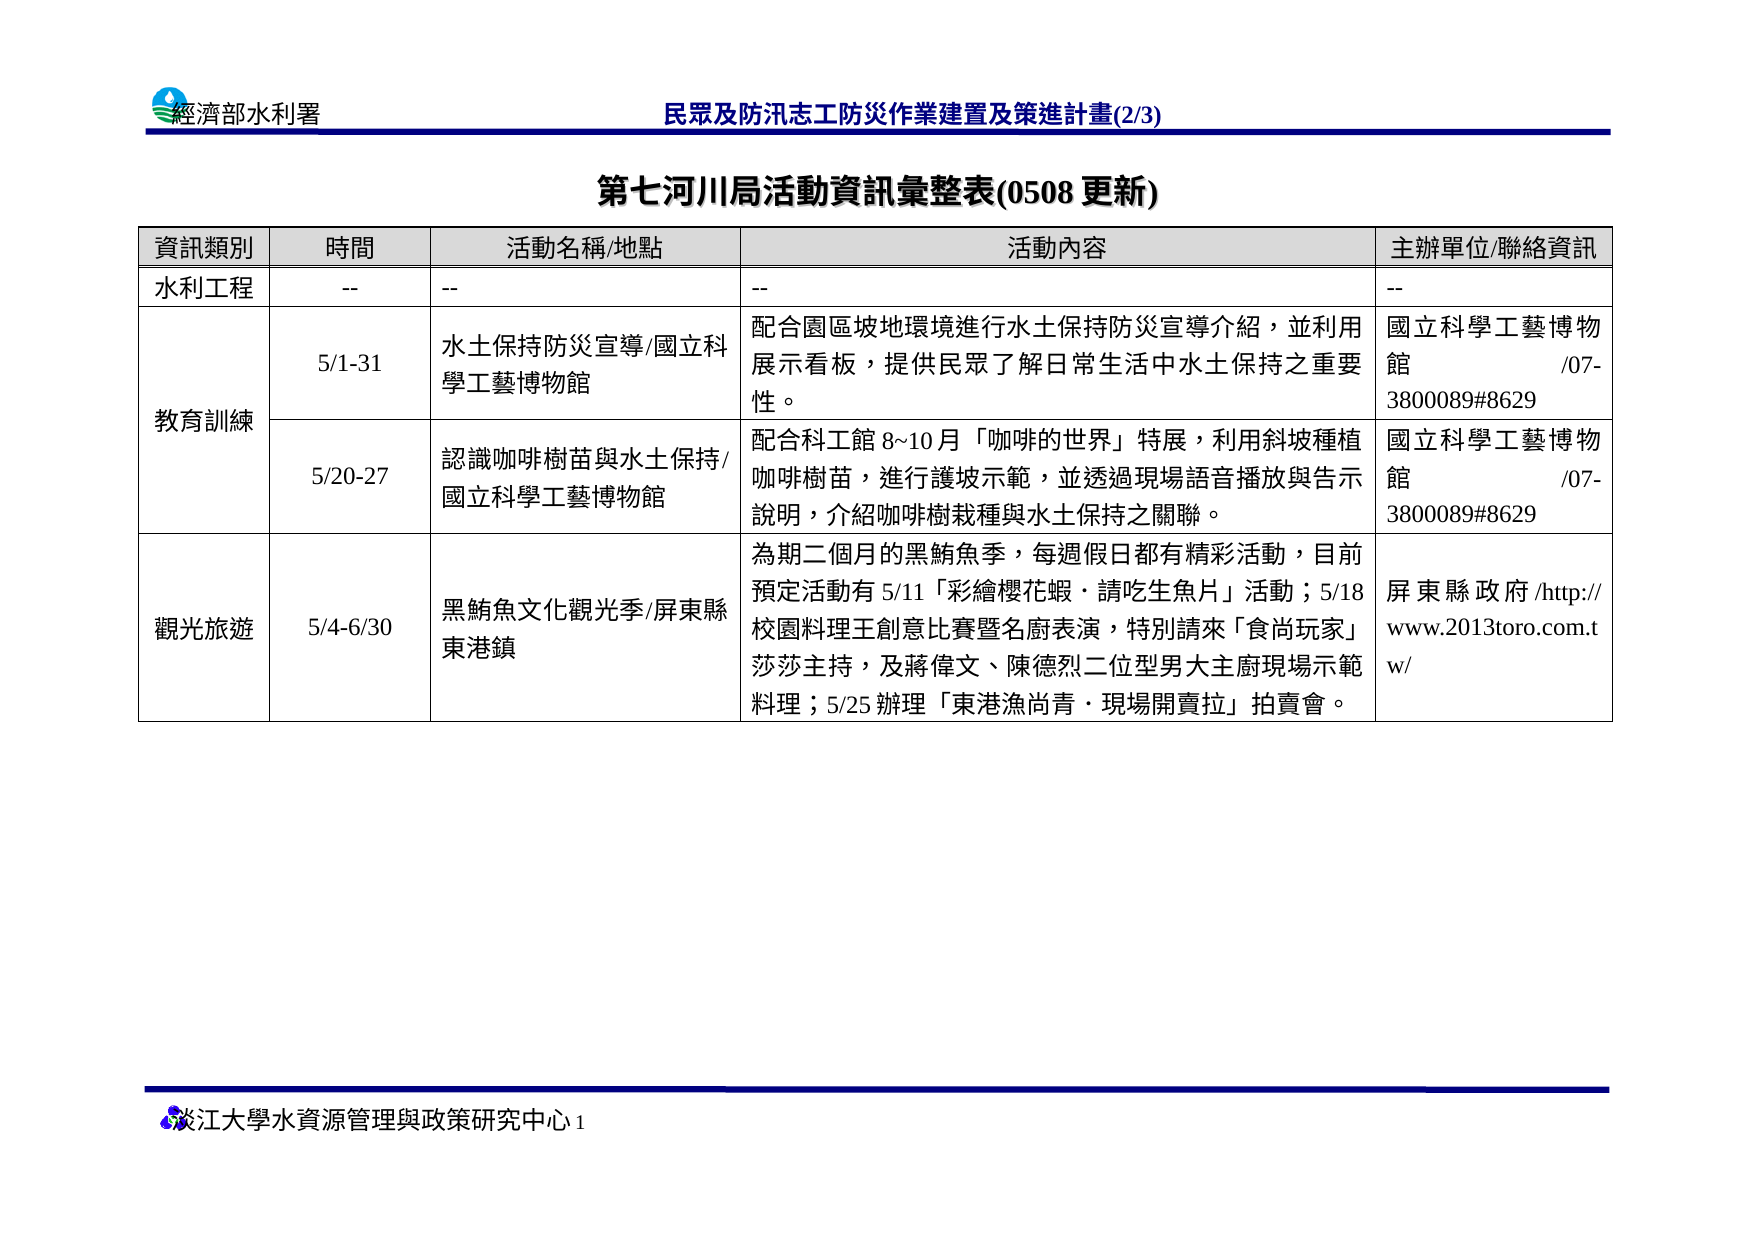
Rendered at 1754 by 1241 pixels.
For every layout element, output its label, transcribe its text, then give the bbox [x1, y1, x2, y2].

table_header 資訊類別 [139, 228, 269, 265]
table_cell -- [1376, 268, 1612, 306]
table_cell 認識咖啡樹苗與水土保持/國立科學工藝博物館 [431, 420, 740, 533]
picture [166, 92, 173, 103]
table_cell 5/20-27 [270, 420, 430, 533]
table_cell 國立科學工藝博物館/07-3800089#8629 [1376, 307, 1612, 419]
table_header 活動內容 [741, 228, 1375, 265]
table_cell 為期二個月的黑鮪魚季，每週假日都有精彩活動，目前預定活動有5/11「彩繪櫻花蝦．請吃生魚片」活動；5/18校園料理王創意比賽暨名廚表演，特別請來「食尚玩家」莎莎主持，及蔣偉文、陳德烈二位型男大主廚現場示範料理；5/25辦理「東港漁尚青．現場開賣拉」拍賣會。 [741, 534, 1375, 721]
table_cell 屏東縣政府/http://www.2013toro.com.tw/ [1376, 534, 1612, 721]
table_cell 教育訓練 [139, 307, 269, 533]
text 第七河川局活動資訊彙整表(0508更新) [150, 151, 1604, 226]
table_cell 5/4-6/30 [270, 534, 430, 721]
picture [158, 1102, 189, 1135]
table_cell 配合園區坡地環境進行水土保持防災宣導介紹，並利用展示看板，提供民眾了解日常生活中水土保持之重要性。 [741, 307, 1375, 419]
table_cell 5/1-31 [270, 307, 430, 419]
table_header 時間 [270, 228, 430, 265]
table_header 主辦單位/聯絡資訊 [1376, 228, 1612, 265]
table_cell 水土保持防災宣導/國立科學工藝博物館 [431, 307, 740, 419]
table_cell -- [741, 268, 1375, 306]
table_cell -- [270, 268, 430, 306]
table_cell 配合科工館8~10月「咖啡的世界」特展，利用斜坡種植咖啡樹苗，進行護坡示範，並透過現場語音播放與告示說明，介紹咖啡樹栽種與水土保持之關聯。 [741, 420, 1375, 533]
table_cell 水利工程 [139, 268, 269, 306]
picture [149, 84, 188, 124]
table_cell 黑鮪魚文化觀光季/屏東縣東港鎮 [431, 534, 740, 721]
table_header 活動名稱/地點 [431, 228, 740, 265]
table_cell 觀光旅遊 [139, 534, 269, 721]
table_cell -- [431, 268, 740, 306]
table_cell 國立科學工藝博物館/07-3800089#8629 [1376, 420, 1612, 533]
